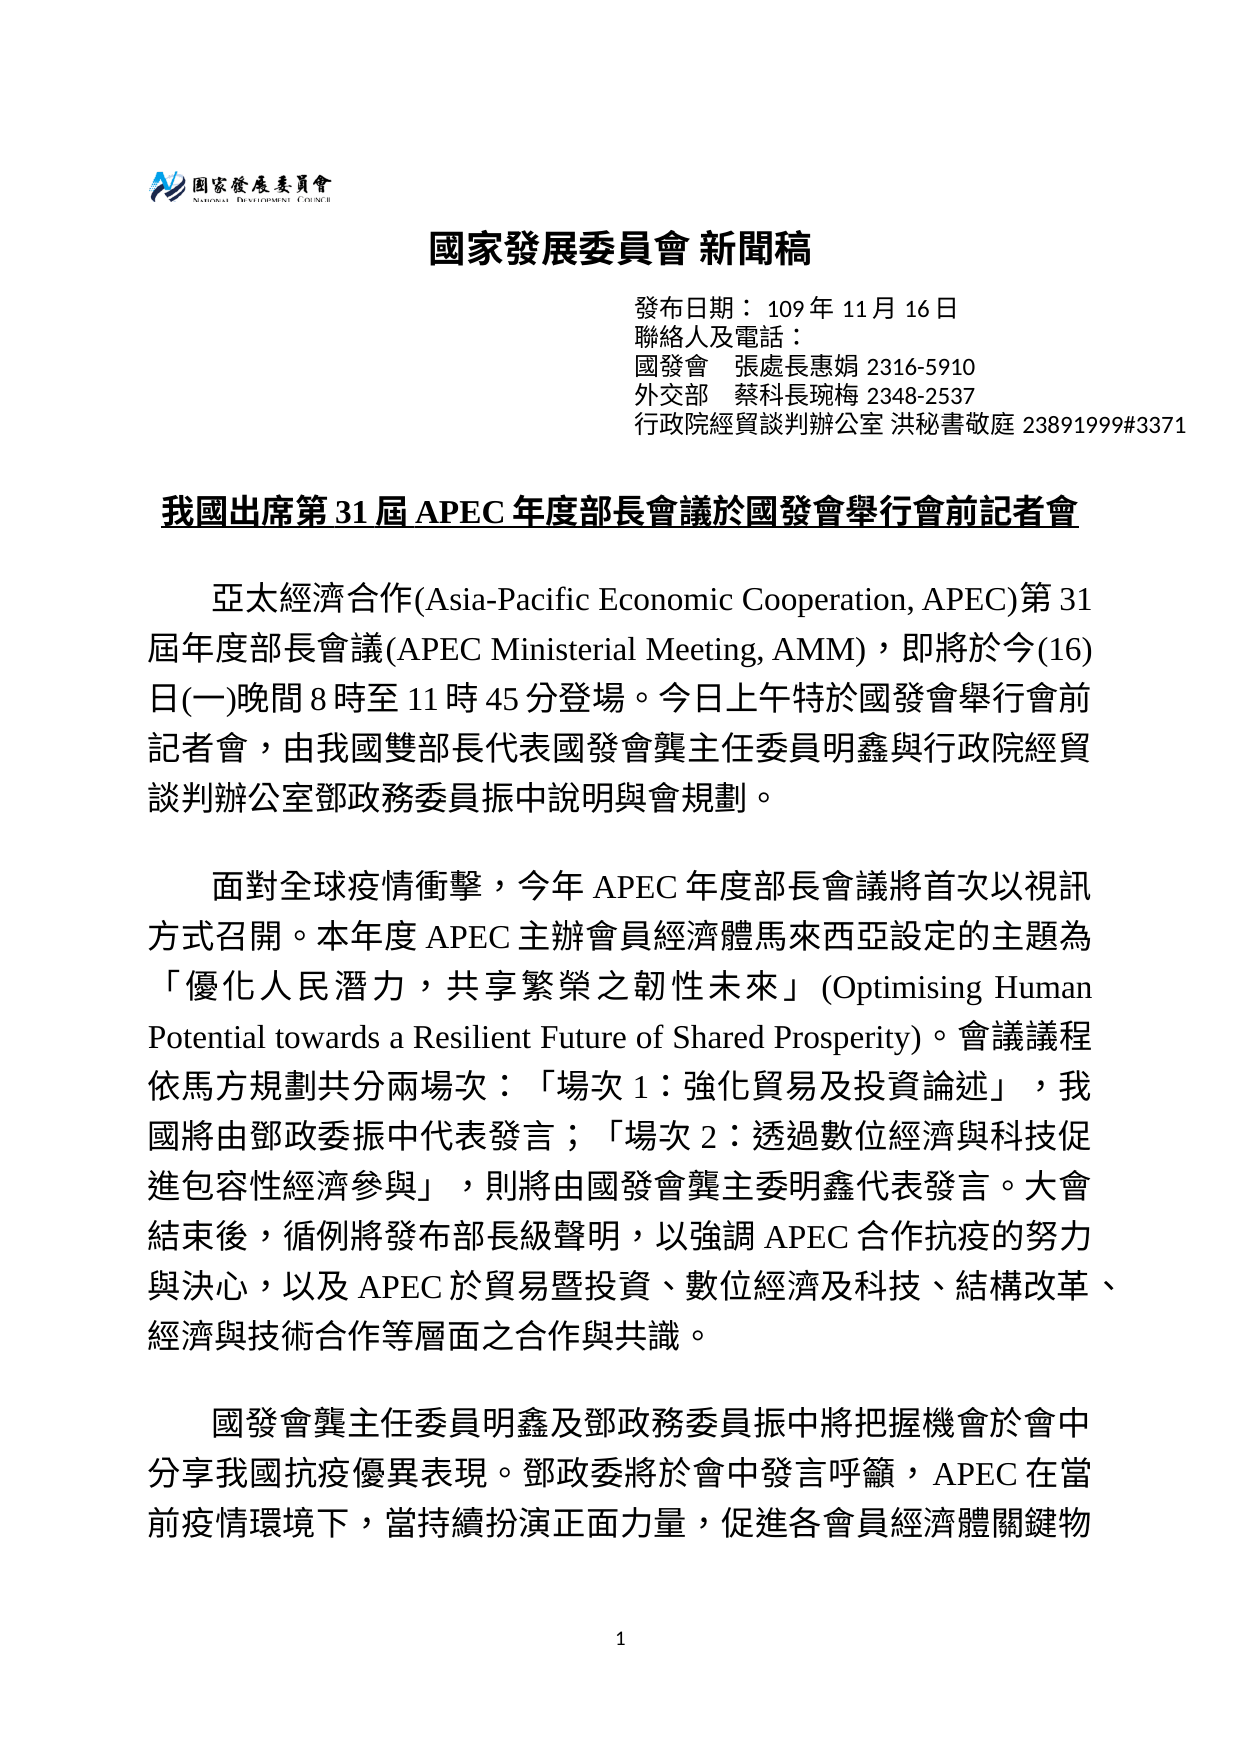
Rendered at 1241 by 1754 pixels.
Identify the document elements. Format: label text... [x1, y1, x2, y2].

text 國家發展委員會 新聞稿 [148, 202, 1092, 277]
text 亞太經濟合作(Asia-Pacific Economic Cooperation, APEC)第31屆年度部長會議(APEC Ministerial Meeting, AMM)，即將於今(16)日(一)晚間8時至11時45分登場。今日上午特於國發會舉行會前記者會，由我國雙部長代表國發會龔主任委員明鑫與行政院經貿談判辦公室鄧政務委員振中說明與會規劃。 [148, 571, 1092, 821]
text 面對全球疫情衝擊，今年APEC年度部長會議將首次以視訊方式召開。本年度APEC主辦會員經濟體馬來西亞設定的主題為「優化人民潛力，共享繁榮之韌性未來」(Optimising Human Potential towards a Resilient Future of Shared Prosperity)。會議議程依馬方規劃共分兩場次：「場次1：強化貿易及投資論述」，我國將由鄧政委振中代表發言；「場次2：透過數位經濟與科技促進包容性經濟參與」，則將由國發會龔主委明鑫代表發言。大會結束後，循例將發布部長級聲明，以強調APEC合作抗疫的努力與決心，以及APEC於貿易暨投資、數位經濟及科技、結構改革、經濟與技術合作等層面之合作與共識。 [148, 858, 1092, 1358]
text 國發會龔主任委員明鑫及鄧政務委員振中將把握機會於會中分享我國抗疫優異表現。鄧政委將於會中發言呼籲，APEC在當前疫情環境下，當持續扮演正面力量，促進各會員經濟體關鍵物 [148, 1396, 1092, 1546]
picture [147, 170, 334, 202]
text 我國出席第31屆APEC年度部長會議於國發會舉行會前記者會 [148, 483, 1092, 533]
